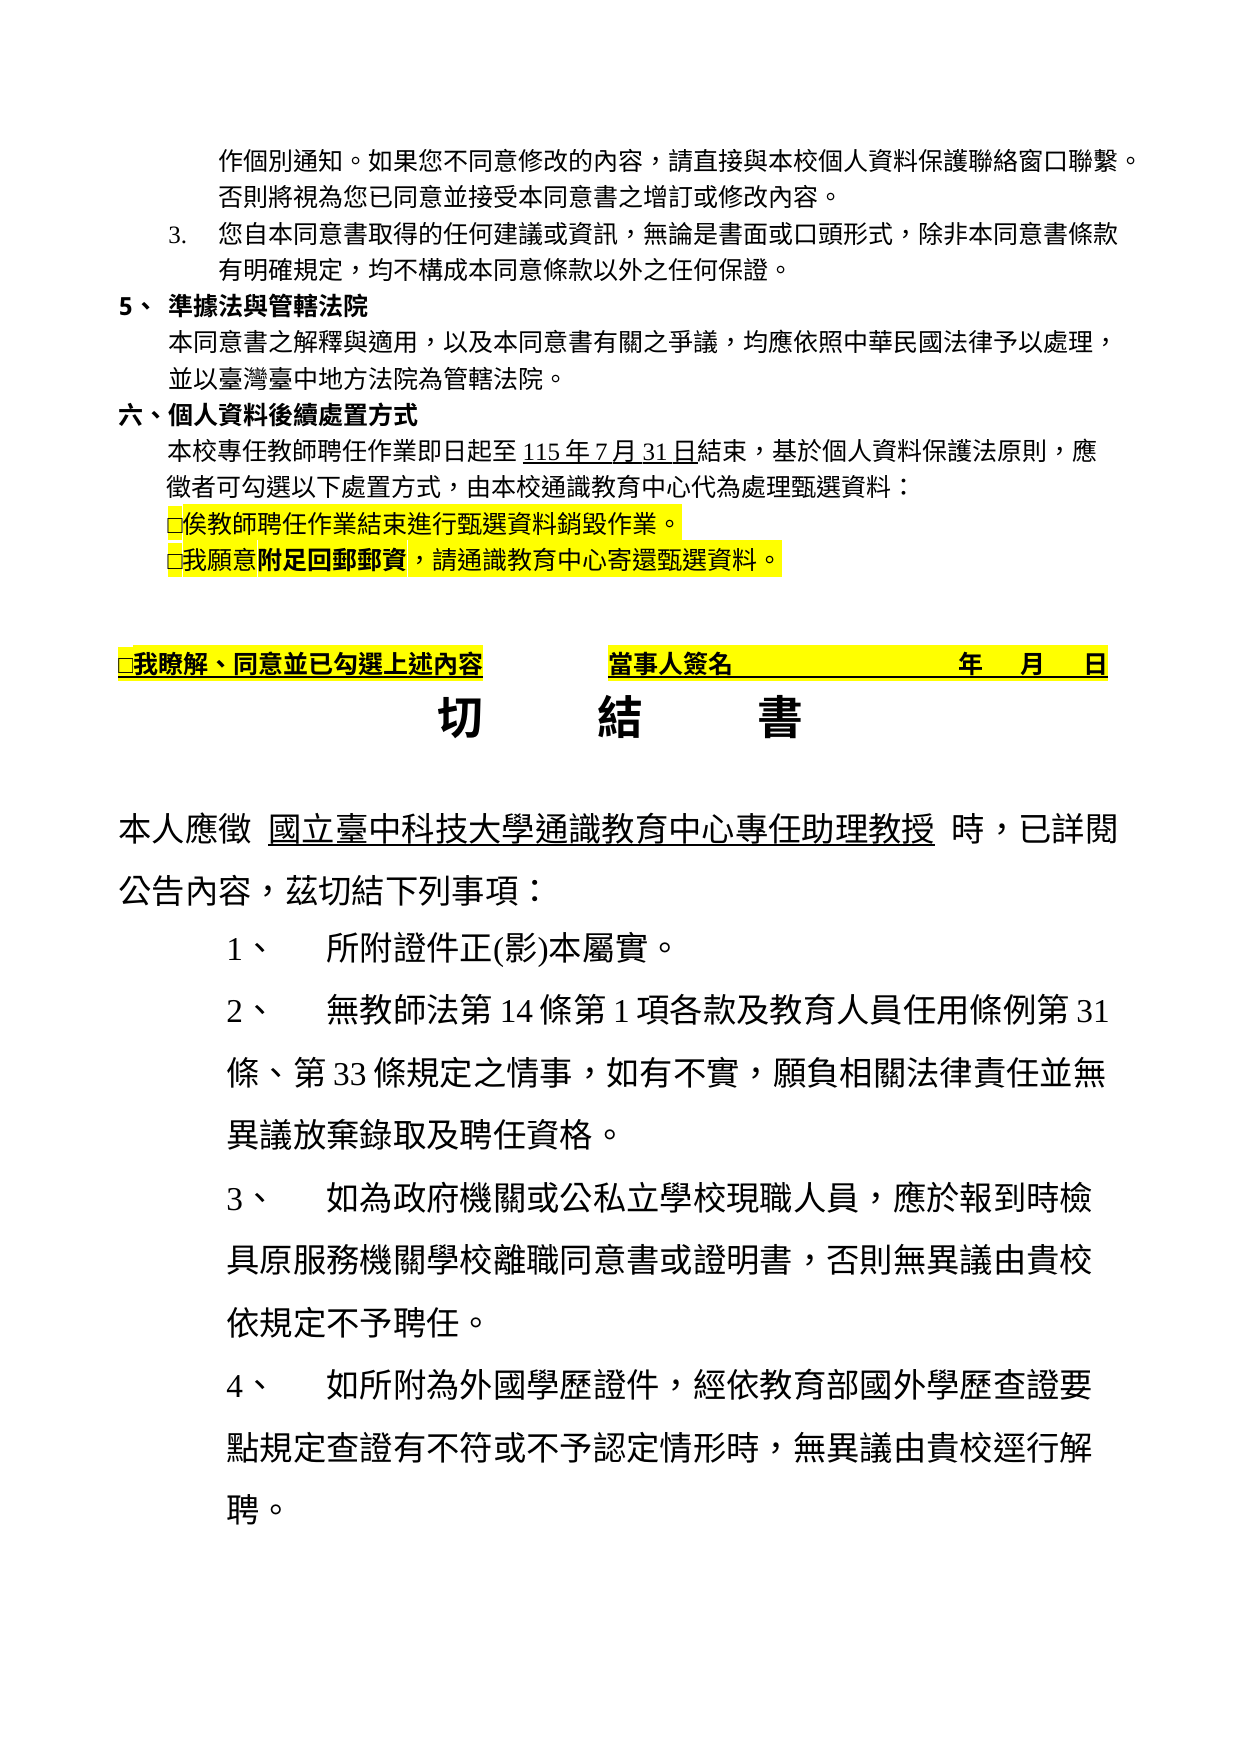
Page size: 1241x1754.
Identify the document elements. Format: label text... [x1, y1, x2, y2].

list 如為政府機關或公私立學校現職人員，應於報到時檢具原服務機關學校離職同意書或證明書，否則無異議由貴校依規定不予聘任。 [226, 1160, 1122, 1347]
text □我願意附足回郵郵資，請通識教育中心寄還甄選資料。 [166, 540, 1122, 577]
list 您自本同意書取得的任何建議或資訊，無論是書面或口頭形式，除非本同意書條款有明確規定，均不構成本同意條款以外之任何保證。 [168, 214, 1122, 287]
text 本校專任教師聘任作業即日起至115年7月31日結束，基於個人資料保護法原則，應徵者可勾選以下處置方式，由本校通識教育中心代為處理甄選資料： [166, 432, 1122, 504]
text 本人應徵 國立臺中科技大學通識教育中心專任助理教授 時，已詳閱公告內容，茲切結下列事項： [118, 785, 1122, 910]
list 無教師法第14條第1項各款及教育人員任用條例第31條、第33條規定之情事，如有不實，願負相關法律責任並無異議放棄錄取及聘任資格。 [226, 972, 1122, 1160]
list 準據法與管轄法院 [118, 287, 1122, 323]
text 切 結 書 [118, 681, 1122, 747]
text 六、個人資料後續處置方式 [118, 395, 1122, 432]
list 所附證件正(影)本屬實。 [226, 910, 1122, 972]
list 如所附為外國學歷證件，經依教育部國外學歷查證要點規定查證有不符或不予認定情形時，無異議由貴校逕行解聘。 [226, 1347, 1122, 1535]
text □我瞭解、同意並已勾選上述內容 當事人簽名 年 月 日 [118, 645, 1122, 681]
text 本同意書之解釋與適用，以及本同意書有關之爭議，均應依照中華民國法律予以處理，並以臺灣臺中地方法院為管轄法院。 [169, 323, 1122, 395]
text □俟教師聘任作業結束進行甄選資料銷毀作業。 [166, 504, 1122, 540]
list 本校保留隨時修改本同意書規範之權利，並將修訂後之規範公告於本校網站，不另作個別通知。如果您不同意修改的內容，請直接與本校個人資料保護聯絡窗口聯繫。否則將視為您已同意並接受本同意書之增訂或修改內容。 [168, 142, 1122, 214]
